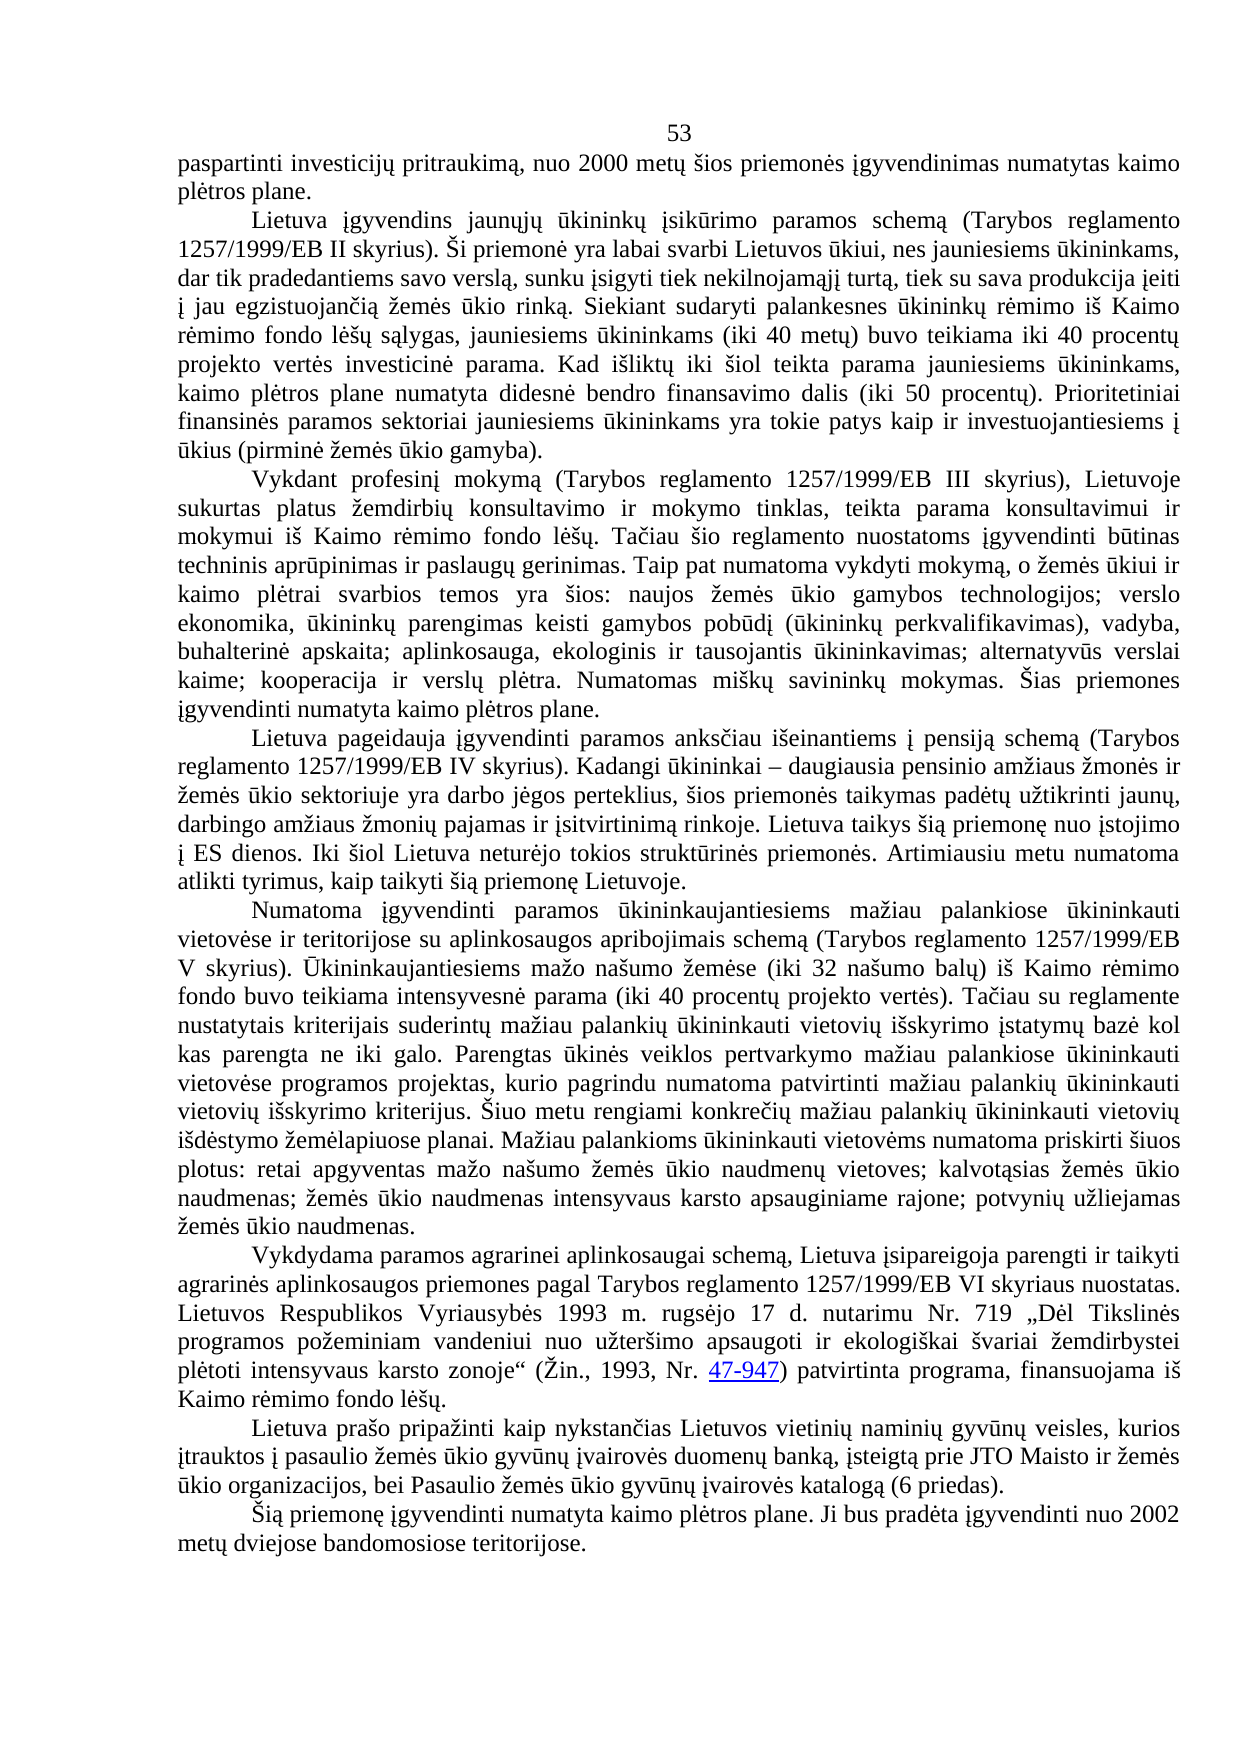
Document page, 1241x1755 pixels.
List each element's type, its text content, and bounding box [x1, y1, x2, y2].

text Vykdant profesinį mokymą (Tarybos reglamento 1257/1999/EB III skyrius), Lietuvoje sukurtas platus žemdirbių konsultavimo ir mokymo tinklas, teikta parama konsultavimui ir mokymui iš Kaimo rėmimo fondo lėšų. Tačiau šio reglamento nuostatoms įgyvendinti būtinas techninis aprūpinimas ir paslaugų gerinimas. Taip pat numatoma vykdyti mokymą, o žemės ūkiui ir kaimo plėtrai svarbios temos yra šios: naujos žemės ūkio gamybos technologijos; verslo ekonomika, ūkininkų parengimas keisti gamybos pobūdį (ūkininkų perkvalifikavimas), vadyba, buhalterinė apskaita; aplinkosauga, ekologinis ir tausojantis ūkininkavimas; alternatyvūs verslai kaime; kooperacija ir verslų plėtra. Numatomas miškų savininkų mokymas. Šias priemones įgyvendinti numatyta kaimo plėtros plane. [177, 464, 1181, 723]
text Šią priemonę įgyvendinti numatyta kaimo plėtros plane. Ji bus pradėta įgyvendinti nuo 2002 metų dviejose bandomosiose teritorijose. [177, 1499, 1181, 1556]
text Vykdydama paramos agrarinei aplinkosaugai schemą, Lietuva įsipareigoja parengti ir taikyti agrarinės aplinkosaugos priemones pagal Tarybos reglamento 1257/1999/EB VI skyriaus nuostatas. Lietuvos Respublikos Vyriausybės 1993 m. rugsėjo 17 d. nutarimu Nr. 719 „Dėl Tikslinės programos požeminiam vandeniui nuo užteršimo apsaugoti ir ekologiškai švariai žemdirbystei plėtoti intensyvaus karsto zonoje“ (Žin., 1993, Nr. 47-947) patvirtinta programa, finansuojama iš Kaimo rėmimo fondo lėšų. [177, 1240, 1181, 1413]
text Lietuva prašo pripažinti kaip nykstančias Lietuvos vietinių naminių gyvūnų veisles, kurios įtrauktos į pasaulio žemės ūkio gyvūnų įvairovės duomenų banką, įsteigtą prie JTO Maisto ir žemės ūkio organizacijos, bei Pasaulio žemės ūkio gyvūnų įvairovės katalogą (6 priedas). [177, 1413, 1181, 1499]
text Lietuva įgyvendins jaunųjų ūkininkų įsikūrimo paramos schemą (Tarybos reglamento 1257/1999/EB II skyrius). Ši priemonė yra labai svarbi Lietuvos ūkiui, nes jauniesiems ūkininkams, dar tik pradedantiems savo verslą, sunku įsigyti tiek nekilnojamąjį turtą, tiek su sava produkcija įeiti į jau egzistuojančią žemės ūkio rinką. Siekiant sudaryti palankesnes ūkininkų rėmimo iš Kaimo rėmimo fondo lėšų sąlygas, jauniesiems ūkininkams (iki 40 metų) buvo teikiama iki 40 procentų projekto vertės investicinė parama. Kad išliktų iki šiol teikta parama jauniesiems ūkininkams, kaimo plėtros plane numatyta didesnė bendro finansavimo dalis (iki 50 procentų). Prioritetiniai finansinės paramos sektoriai jauniesiems ūkininkams yra tokie patys kaip ir investuojantiesiems į ūkius (pirminė žemės ūkio gamyba). [177, 205, 1181, 464]
text paspartinti investicijų pritraukimą, nuo 2000 metų šios priemonės įgyvendinimas numatytas kaimo plėtros plane. [177, 148, 1181, 205]
text Lietuva pageidauja įgyvendinti paramos anksčiau išeinantiems į pensiją schemą (Tarybos reglamento 1257/1999/EB IV skyrius). Kadangi ūkininkai – daugiausia pensinio amžiaus žmonės ir žemės ūkio sektoriuje yra darbo jėgos perteklius, šios priemonės taikymas padėtų užtikrinti jaunų, darbingo amžiaus žmonių pajamas ir įsitvirtinimą rinkoje. Lietuva taikys šią priemonę nuo įstojimo į ES dienos. Iki šiol Lietuva neturėjo tokios struktūrinės priemonės. Artimiausiu metu numatoma atlikti tyrimus, kaip taikyti šią priemonę Lietuvoje. [177, 723, 1181, 895]
text Numatoma įgyvendinti paramos ūkininkaujantiesiems mažiau palankiose ūkininkauti vietovėse ir teritorijose su aplinkosaugos apribojimais schemą (Tarybos reglamento 1257/1999/EB V skyrius). Ūkininkaujantiesiems mažo našumo žemėse (iki 32 našumo balų) iš Kaimo rėmimo fondo buvo teikiama intensyvesnė parama (iki 40 procentų projekto vertės). Tačiau su reglamente nustatytais kriterijais suderintų mažiau palankių ūkininkauti vietovių išskyrimo įstatymų bazė kol kas parengta ne iki galo. Parengtas ūkinės veiklos pertvarkymo mažiau palankiose ūkininkauti vietovėse programos projektas, kurio pagrindu numatoma patvirtinti mažiau palankių ūkininkauti vietovių išskyrimo kriterijus. Šiuo metu rengiami konkrečių mažiau palankių ūkininkauti vietovių išdėstymo žemėlapiuose planai. Mažiau palankioms ūkininkauti vietovėms numatoma priskirti šiuos plotus: retai apgyventas mažo našumo žemės ūkio naudmenų vietoves; kalvotąsias žemės ūkio naudmenas; žemės ūkio naudmenas intensyvaus karsto apsauginiame rajone; potvynių užliejamas žemės ūkio naudmenas. [177, 895, 1181, 1240]
